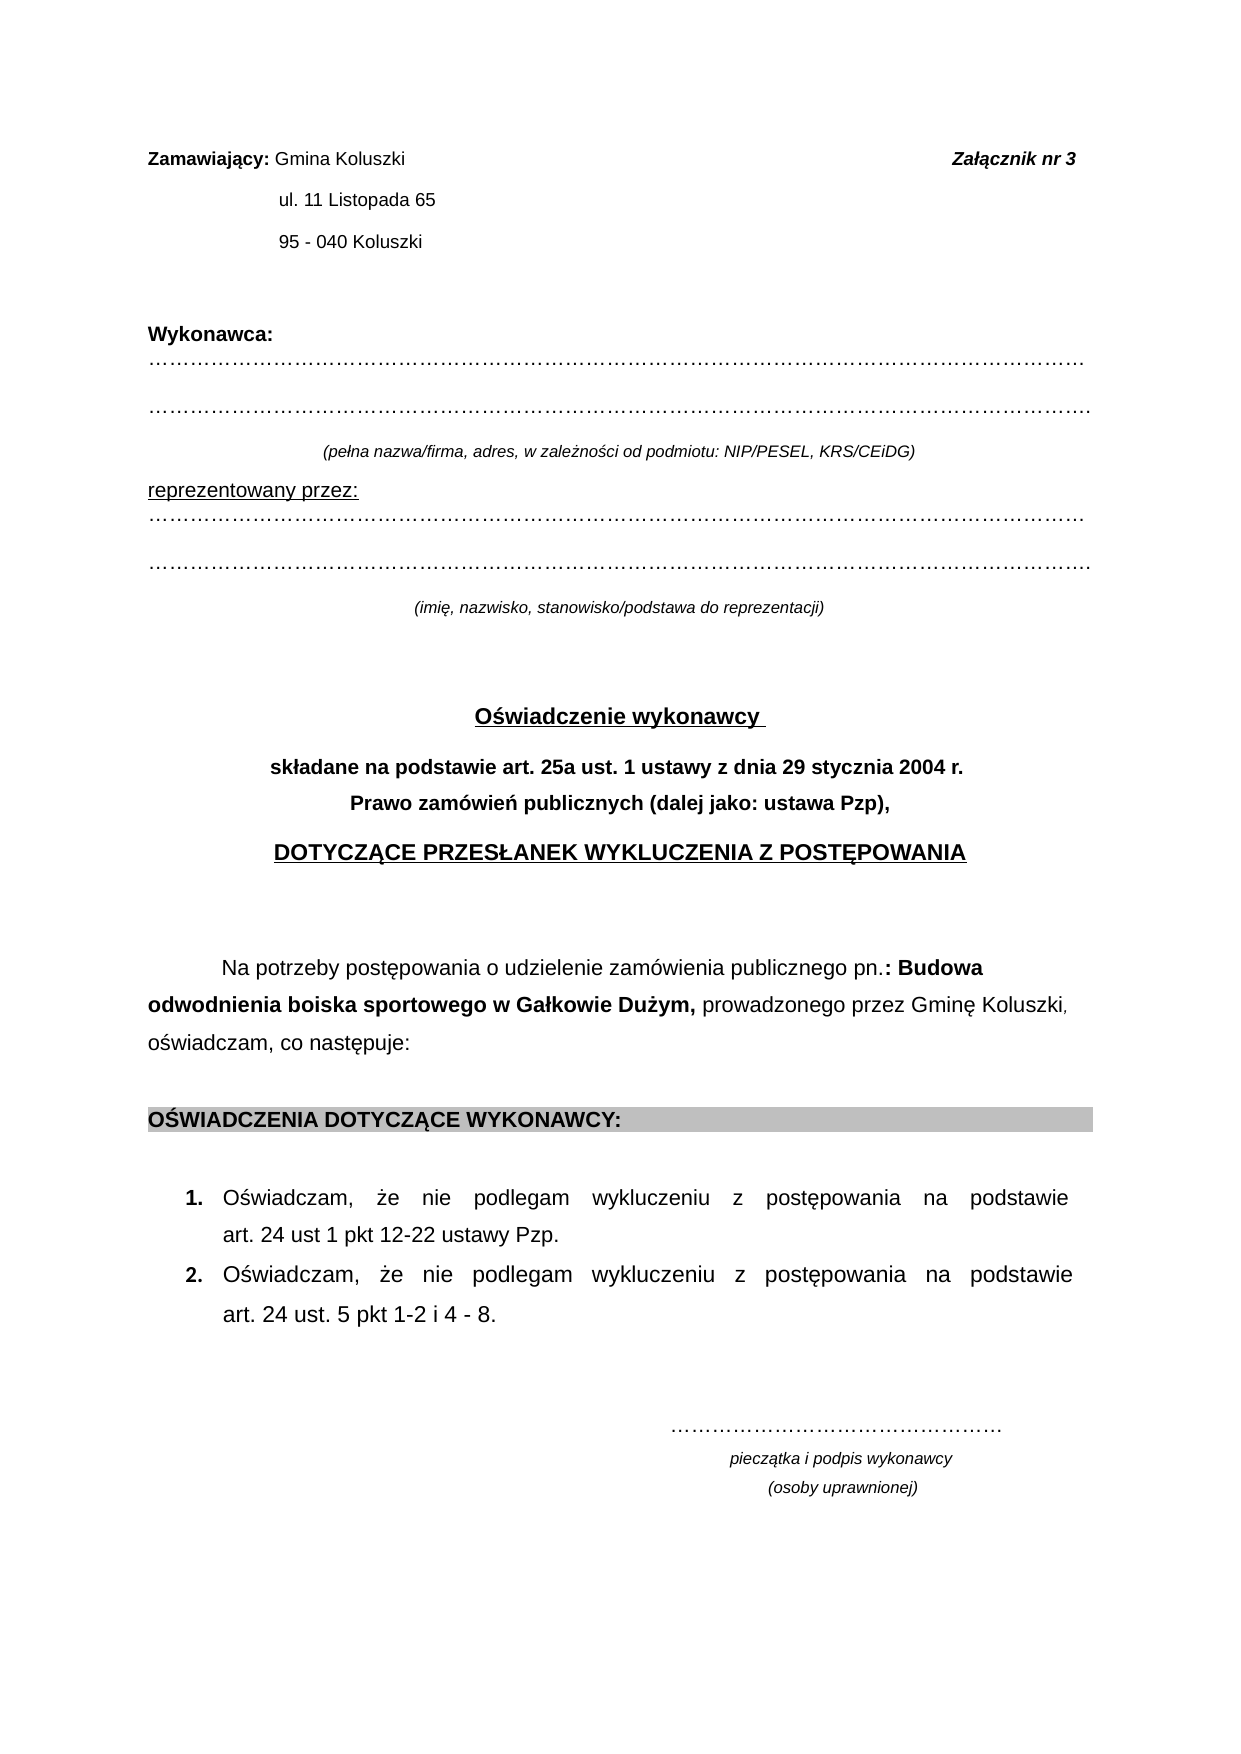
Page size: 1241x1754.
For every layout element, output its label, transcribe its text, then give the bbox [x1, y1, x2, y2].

list Oświadczam, że nie podlegam wykluczeniu z postępowania na podstawie art. 24 ust 1 pkt 12-22 ustawy Pzp. [185, 1184, 1093, 1248]
text Prawo zamówień publicznych (dalej jako: ustawa Pzp), [148, 791, 1093, 815]
text Wykonawca: [148, 322, 1093, 346]
text ………………………………………………………………………………………………………………………………………………………………………………………………………………………………………………. [148, 502, 1093, 574]
text 95 - 040 Koluszki [148, 231, 1093, 252]
text składane na podstawie art. 25a ust. 1 ustawy z dnia 29 stycznia 2004 r. [148, 755, 1093, 779]
text reprezentowany przez: [148, 478, 1093, 502]
text (imię, nazwisko, stanowisko/podstawa do reprezentacji) [148, 598, 1093, 617]
text Na potrzeby postępowania o udzielenie zamówienia publicznego pn.: Budowa odwodnienia boiska sportowego w Gałkowie Dużym, prowadzonego przez Gminę Koluszki, oświadczam, co następuje: [148, 954, 1093, 1055]
text OŚWIADCZENIA DOTYCZĄCE WYKONAWCY: [148, 1107, 1093, 1132]
text (osoby uprawnionej) [768, 1477, 1093, 1497]
text ………………………………………… [664, 1413, 1093, 1437]
text Zamawiający: Gmina Koluszki Załącznik nr 3 [148, 148, 1093, 169]
text pieczątka i podpis wykonawcy [591, 1449, 1093, 1468]
text DOTYCZĄCE PRZESŁANEK WYKLUCZENIA Z POSTĘPOWANIA [148, 839, 1093, 866]
text ul. 11 Listopada 65 [148, 189, 1093, 211]
text (pełna nazwa/firma, adres, w zależności od podmiotu: NIP/PESEL, KRS/CEiDG) [148, 442, 1093, 461]
list Oświadczam, że nie podlegam wykluczeniu z postępowania na podstawie art. 24 ust. 5 pkt 1-2 i 4 - 8. [185, 1260, 1093, 1328]
text Oświadczenie wykonawcy [148, 703, 1093, 729]
text ………………………………………………………………………………………………………………………………………………………………………………………………………………………………………………. [148, 346, 1093, 418]
